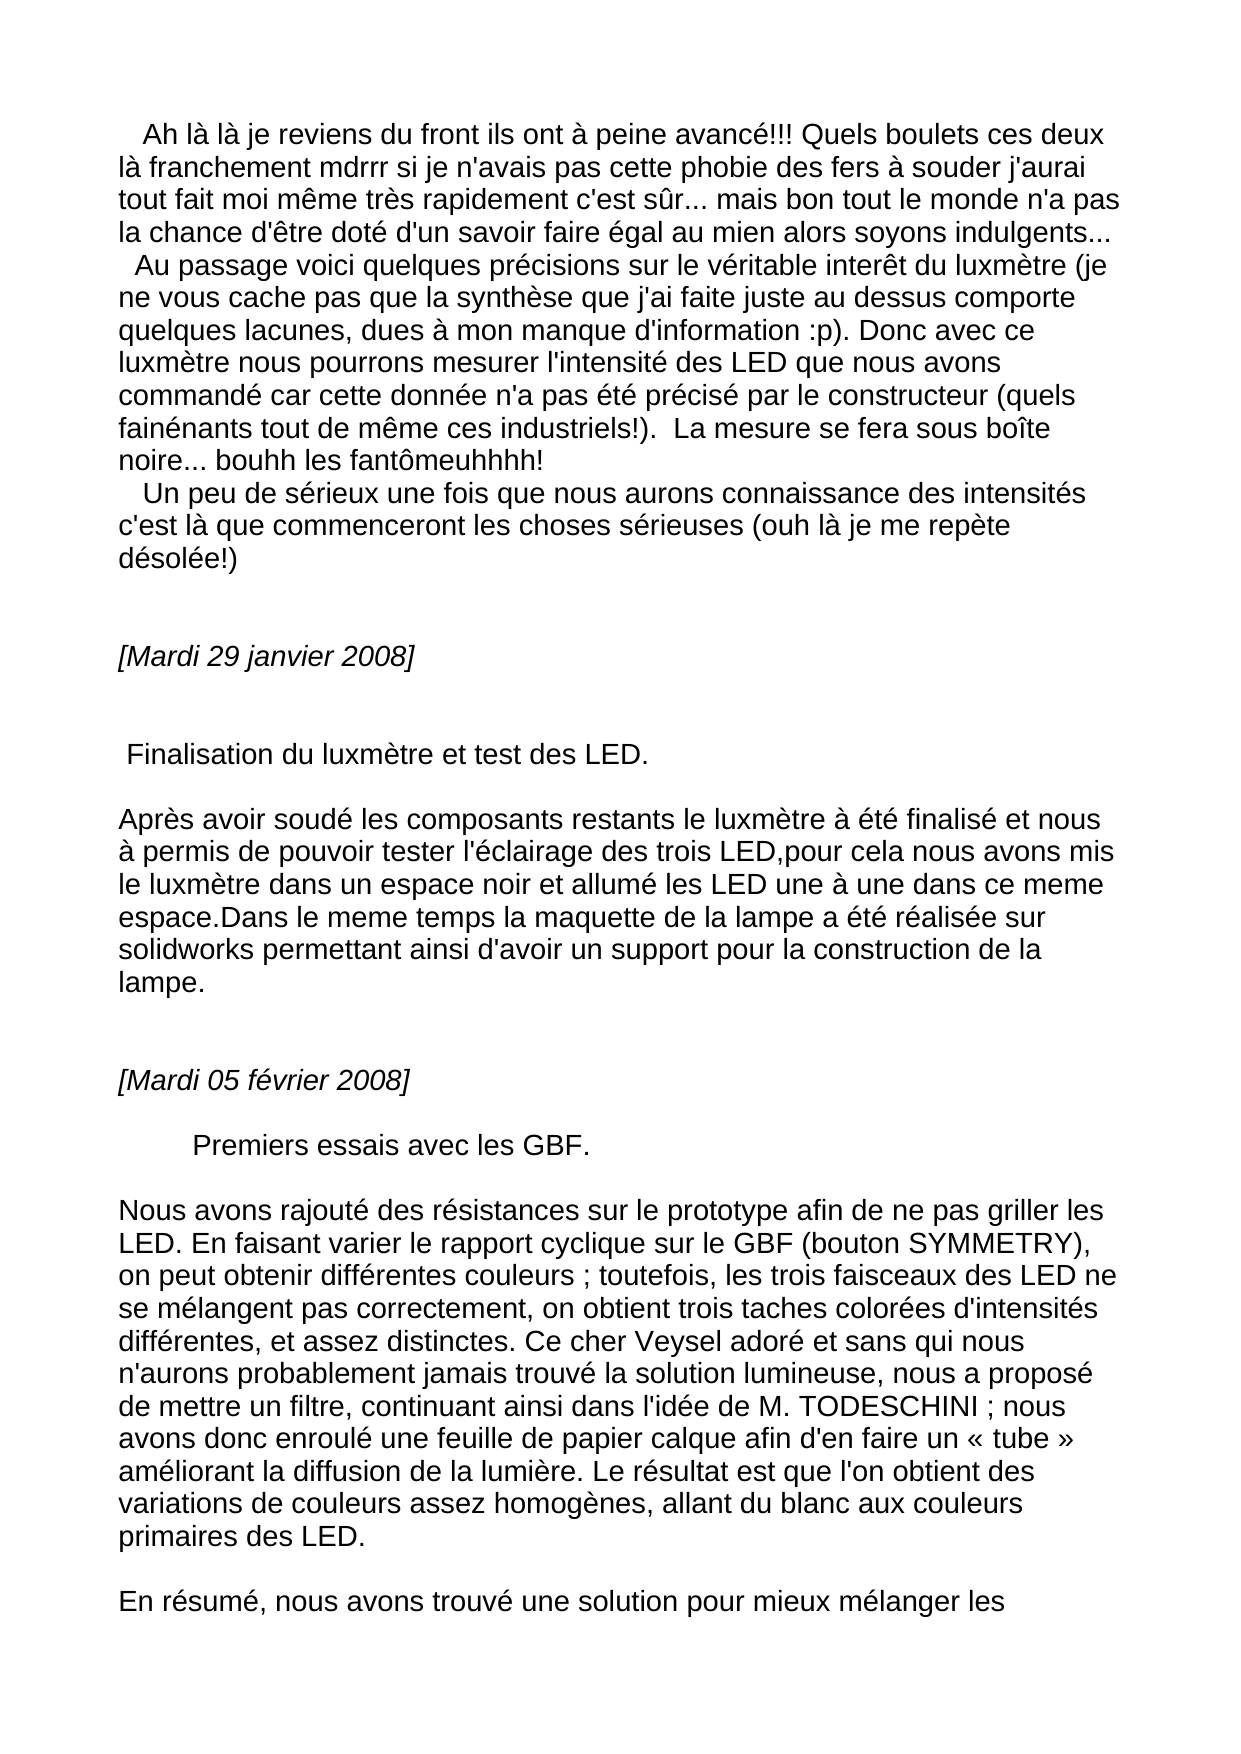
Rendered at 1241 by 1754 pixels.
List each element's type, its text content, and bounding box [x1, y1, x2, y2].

text Finalisation du luxmètre et test des LED. [118, 738, 1122, 770]
text Ah là là je reviens du front ils ont à peine avancé!!! Quels boulets ces deux là franchement mdrrr si je n'avais pas cette phobie des fers à souder j'aurai tout fait moi même très rapidement c'est sûr... mais bon tout le monde n'a pas la chance d'être doté d'un savoir faire égal au mien alors soyons indulgents... [118, 118, 1122, 248]
text Un peu de sérieux une fois que nous aurons connaissance des intensités c'est là que commenceront les choses sérieuses (ouh là je me repète désolée!) [118, 477, 1122, 574]
text Premiers essais avec les GBF. [118, 1129, 1122, 1161]
text Nous avons rajouté des résistances sur le prototype afin de ne pas griller les LED. En faisant varier le rapport cyclique sur le GBF (bouton SYMMETRY), on peut obtenir différentes couleurs ; toutefois, les trois faisceaux des LED ne se mélangent pas correctement, on obtient trois taches colorées d'intensités différentes, et assez distinctes. Ce cher Veysel adoré et sans qui nous n'aurons probablement jamais trouvé la solution lumineuse, nous a proposé de mettre un filtre, continuant ainsi dans l'idée de M. TODESCHINI ; nous avons donc enroulé une feuille de papier calque afin d'en faire un « tube » améliorant la diffusion de la lumière. Le résultat est que l'on obtient des variations de couleurs assez homogènes, allant du blanc aux couleurs primaires des LED. [118, 1194, 1122, 1553]
text Après avoir soudé les composants restants le luxmètre à été finalisé et nous à permis de pouvoir tester l'éclairage des trois LED,pour cela nous avons mis le luxmètre dans un espace noir et allumé les LED une à une dans ce meme espace.Dans le meme temps la maquette de la lampe a été réalisée sur solidworks permettant ainsi d'avoir un support pour la construction de la lampe. [118, 803, 1122, 998]
text Au passage voici quelques précisions sur le véritable interêt du luxmètre (je ne vous cache pas que la synthèse que j'ai faite juste au dessus comporte quelques lacunes, dues à mon manque d'information :p). Donc avec ce luxmètre nous pourrons mesurer l'intensité des LED que nous avons commandé car cette donnée n'a pas été précisé par le constructeur (quels fainénants tout de même ces industriels!). La mesure se fera sous boîte noire... bouhh les fantômeuhhhh! [118, 248, 1122, 477]
text En résumé, nous avons trouvé une solution pour mieux mélanger les [118, 1585, 1122, 1618]
text [Mardi 05 février 2008] [118, 1064, 1122, 1096]
text [Mardi 29 janvier 2008] [118, 640, 1122, 672]
